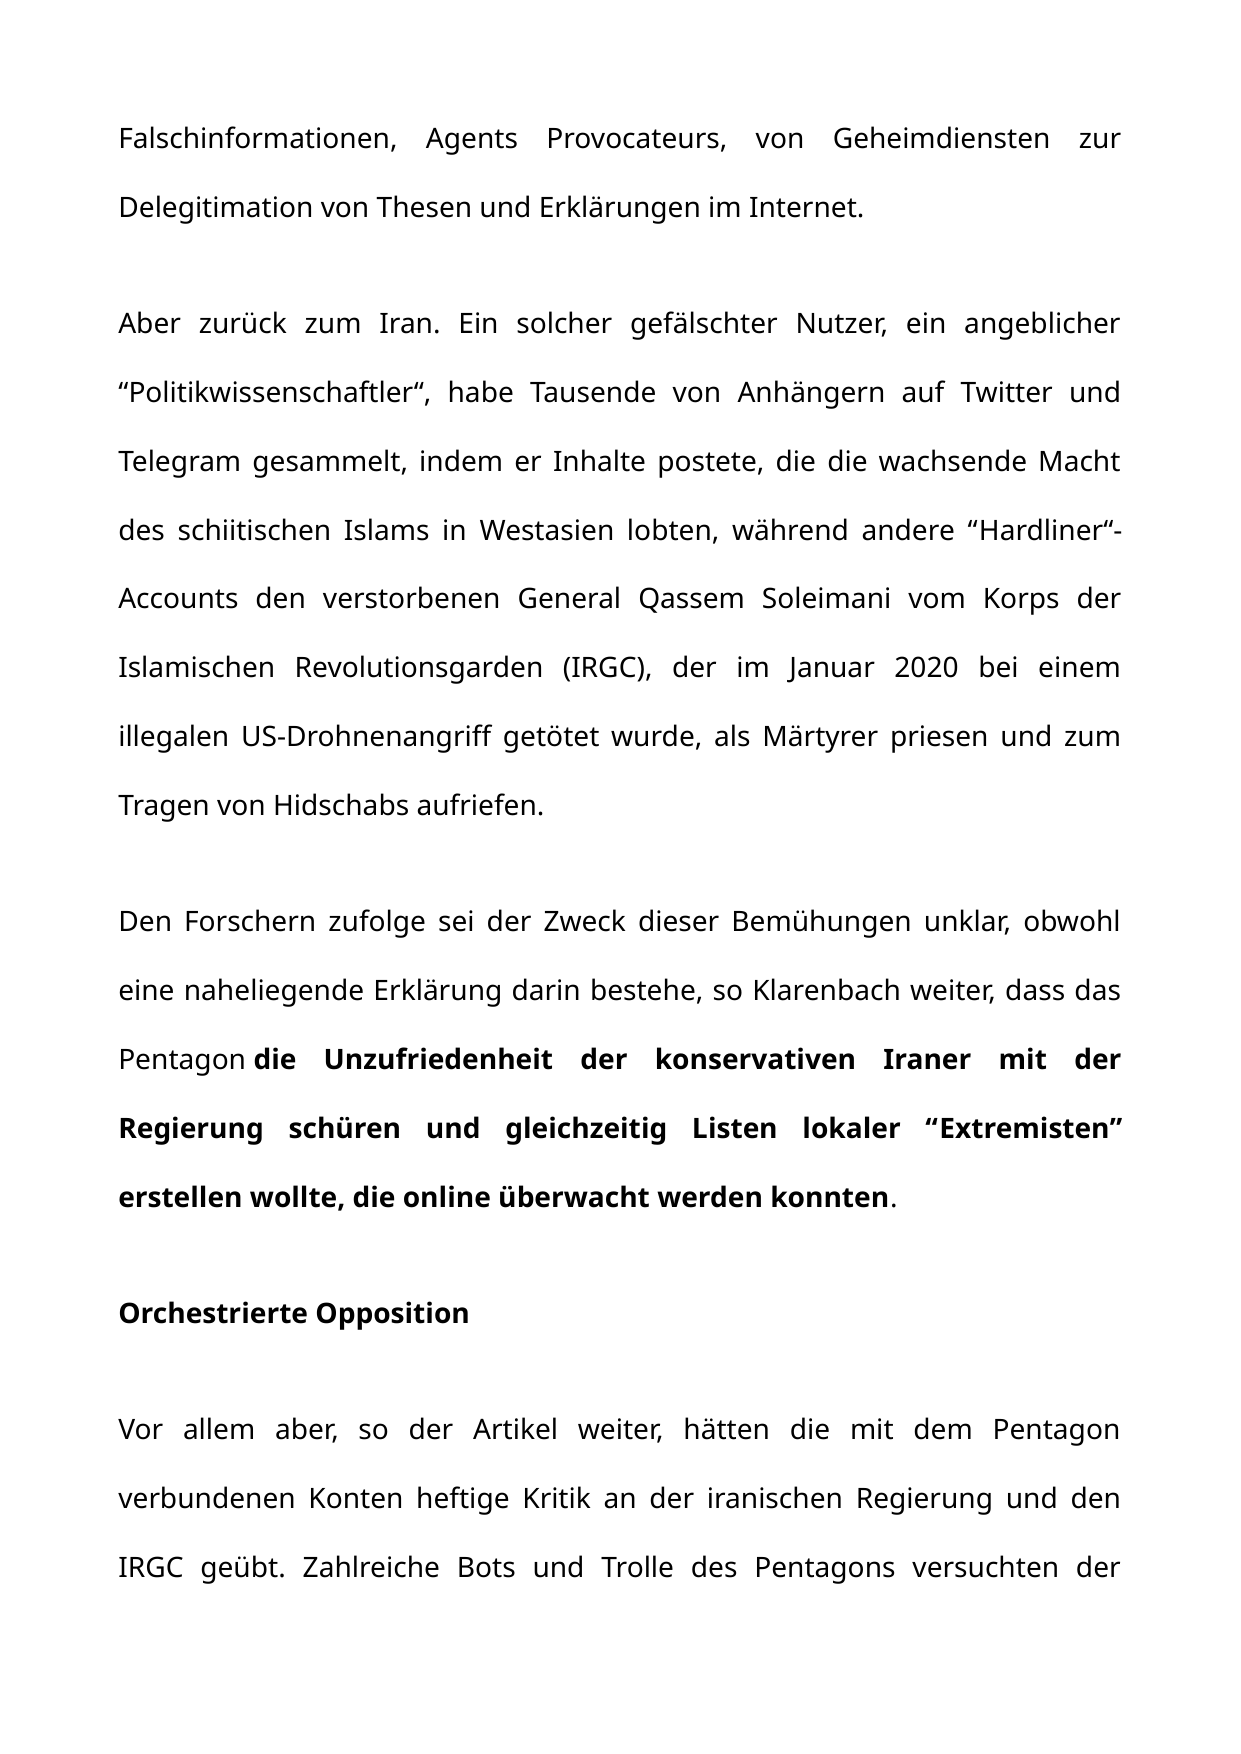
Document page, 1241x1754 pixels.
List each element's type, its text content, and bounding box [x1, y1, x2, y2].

text Den Forschern zufolge sei der Zweck dieser Bemühungen unklar, obwohl eine naheliegende Erklärung darin bestehe, so Klarenbach weiter, dass das Pentagon die Unzufriedenheit der konservativen Iraner mit der Regierung schüren und gleichzeitig Listen lokaler “Extremisten” erstellen wollte, die online überwacht werden konnten. [118, 901, 1122, 1216]
text Orchestrierte Opposition [118, 1293, 1122, 1331]
text Aber zurück zum Iran. Ein solcher gefälschter Nutzer, ein angeblicher “Politikwissenschaftler“, habe Tausende von Anhängern auf Twitter und Telegram gesammelt, indem er Inhalte postete, die die wachsende Macht des schiitischen Islams in Westasien lobten, während andere “Hardliner“-Accounts den verstorbenen General Qassem Soleimani vom Korps der Islamischen Revolutionsgarden (IRGC), der im Januar 2020 bei einem illegalen US-Drohnenangriff getötet wurde, als Märtyrer priesen und zum Tragen von Hidschabs aufriefen. [118, 303, 1122, 824]
text Falschinformationen, Agents Provocateurs, von Geheimdiensten zur Delegitimation von Thesen und Erklärungen im Internet. [118, 118, 1122, 225]
text Vor allem aber, so der Artikel weiter, hätten die mit dem Pentagon verbundenen Konten heftige Kritik an der iranischen Regierung und den IRGC geübt. Zahlreiche Bots und Trolle des Pentagons versuchten der [118, 1409, 1122, 1585]
